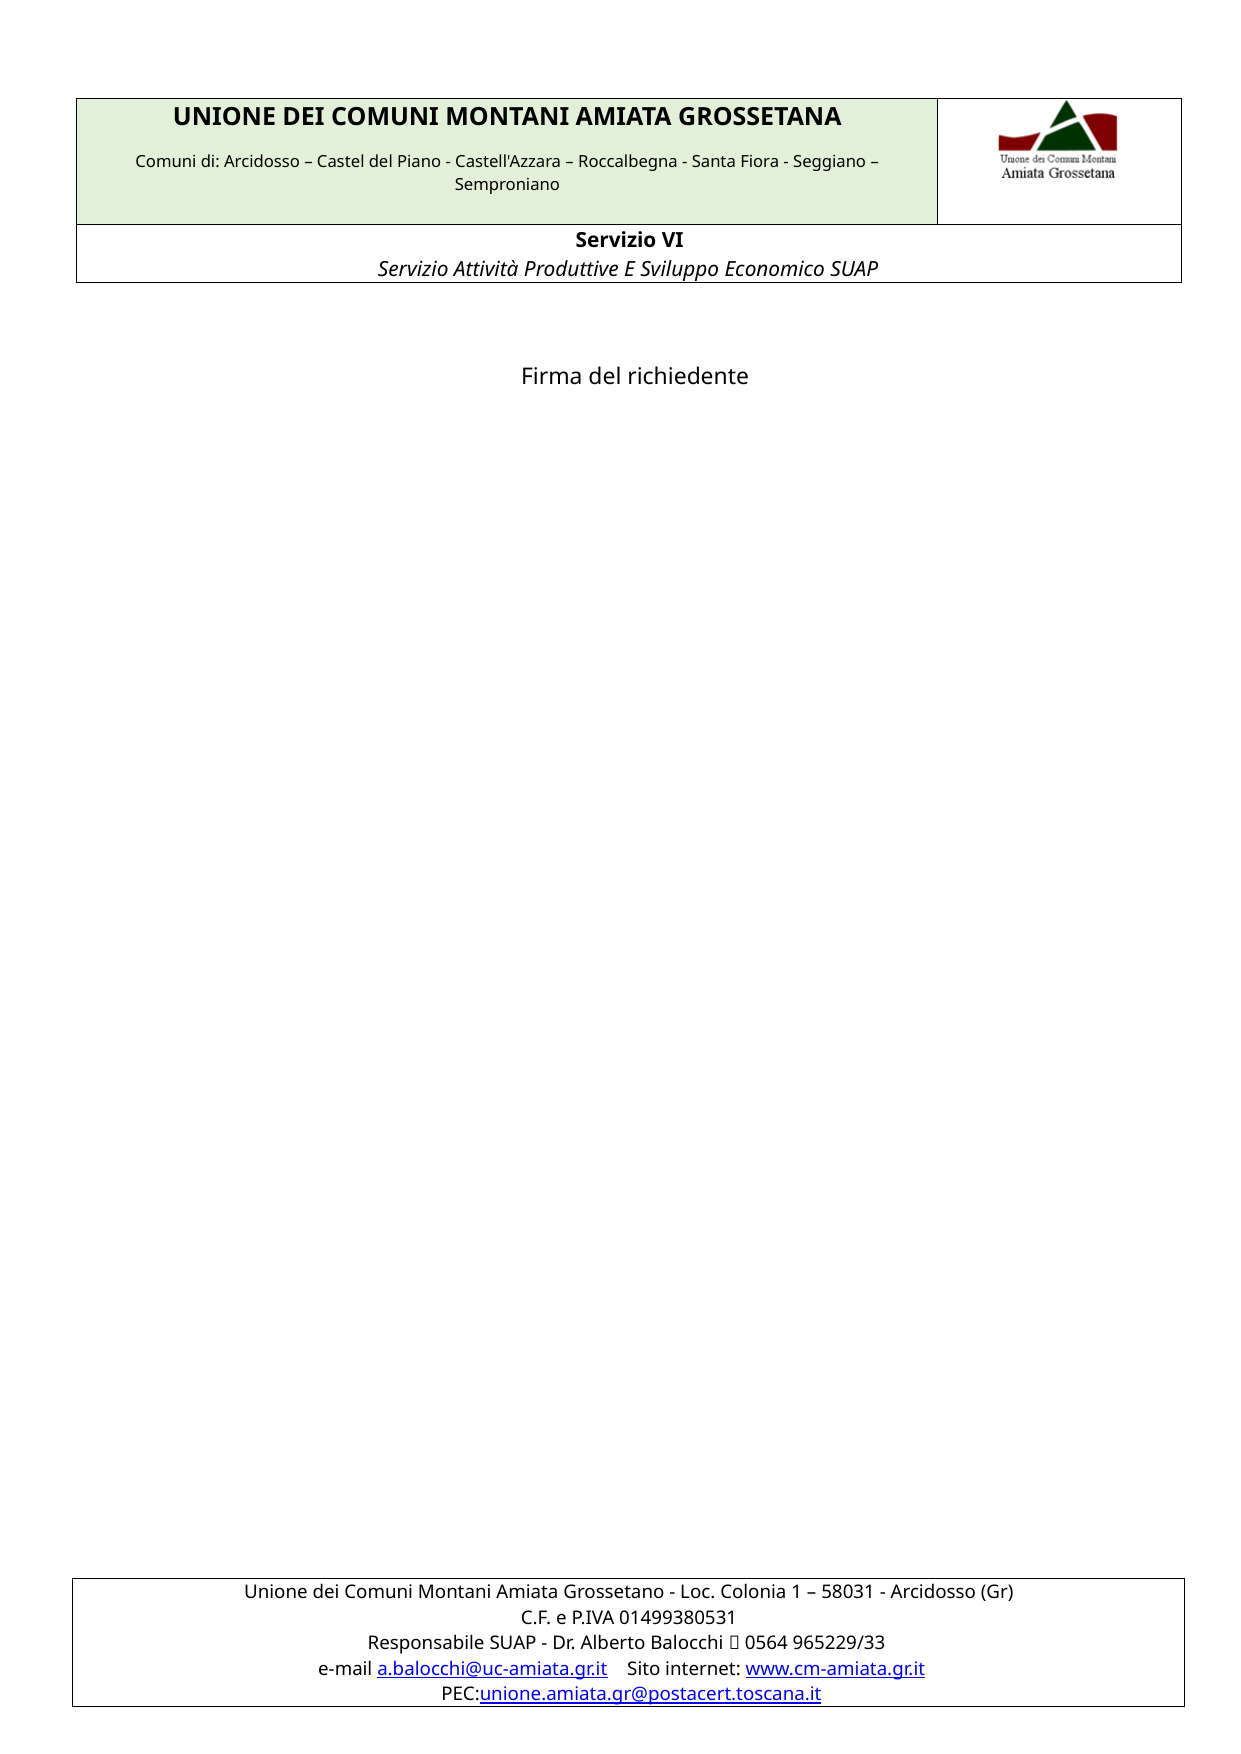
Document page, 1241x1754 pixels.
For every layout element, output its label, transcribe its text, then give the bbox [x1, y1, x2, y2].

text Firma del richiedente [89, 360, 1181, 391]
